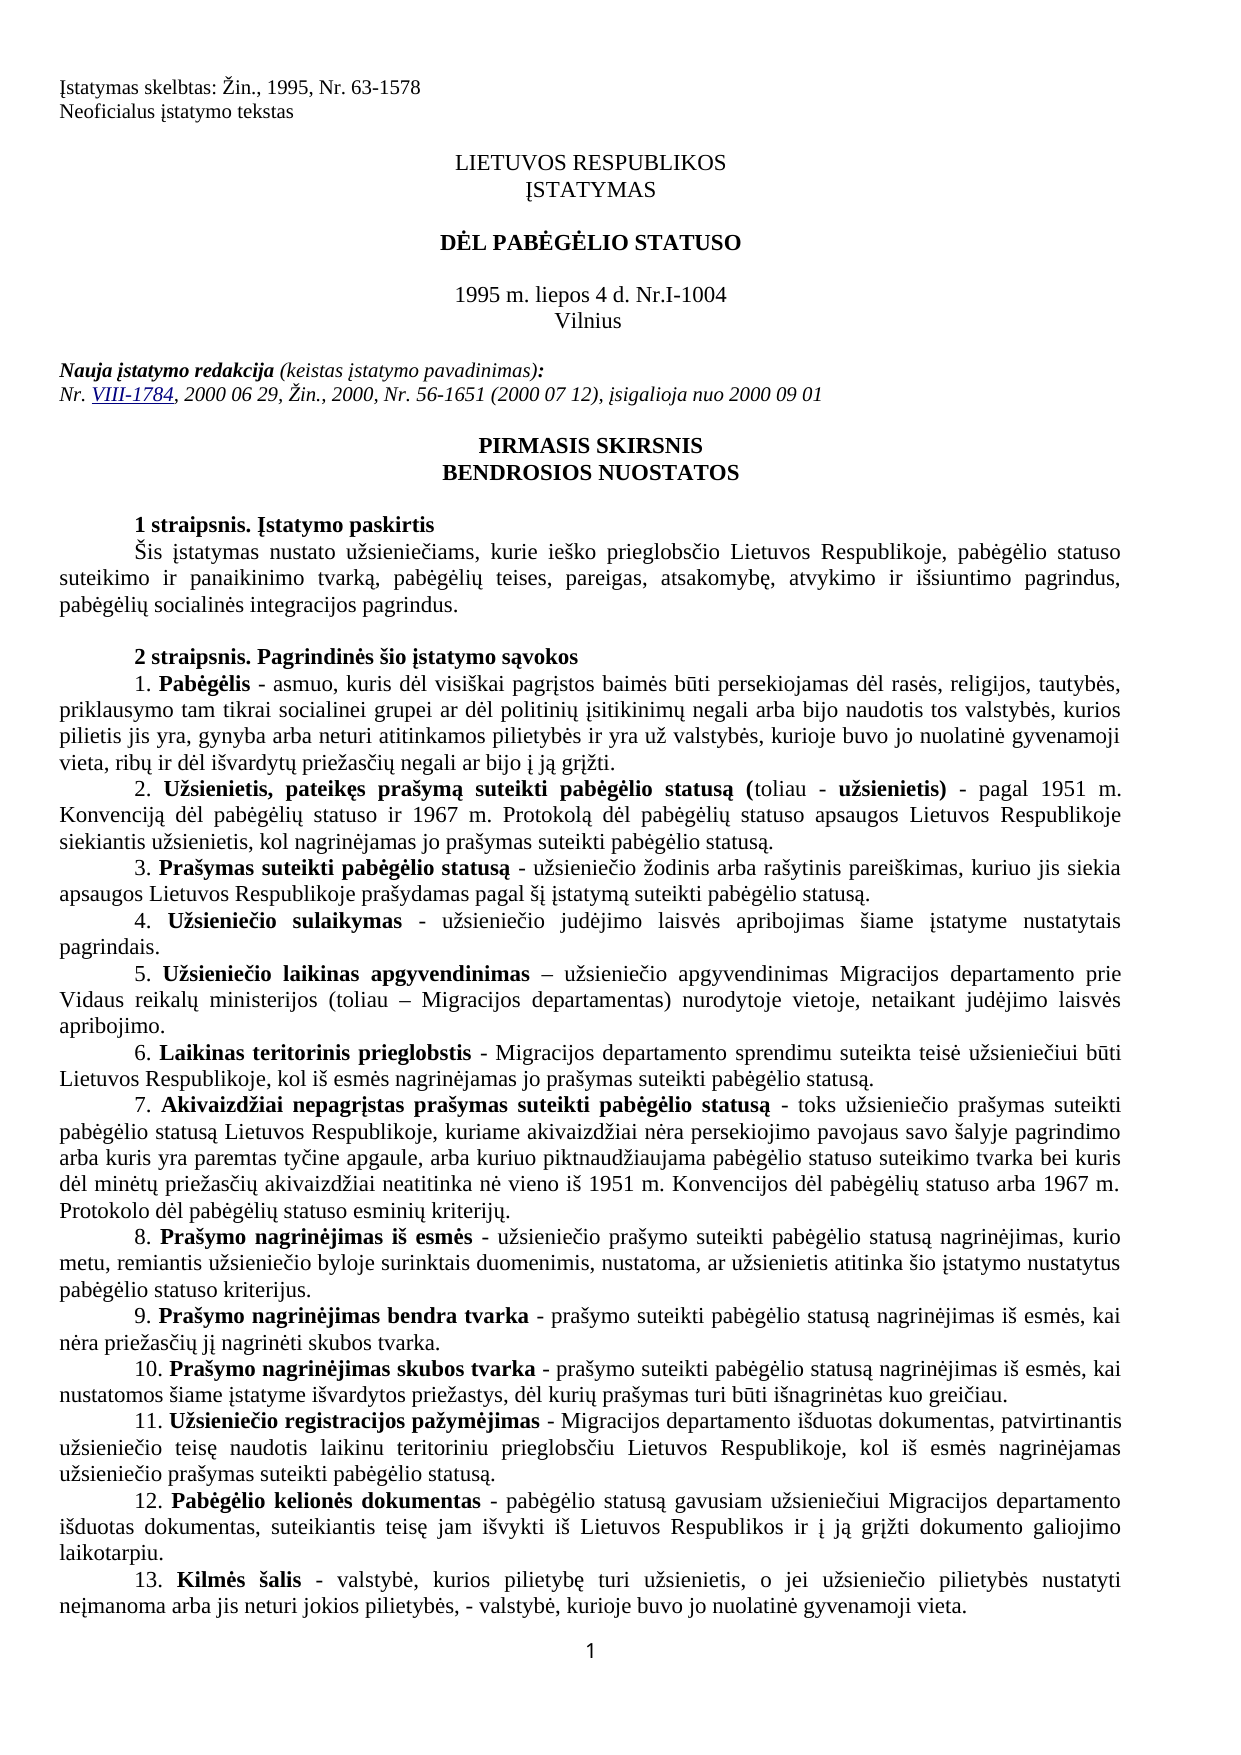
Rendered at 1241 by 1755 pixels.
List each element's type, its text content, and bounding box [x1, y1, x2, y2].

text BENDROSIOS NUOSTATOS [59, 459, 1122, 485]
text 4. Užsieniečio sulaikymas - užsieniečio judėjimo laisvės apribojimas šiame įstatyme nustatytais pagrindais. [59, 907, 1122, 959]
text 3. Prašymas suteikti pabėgėlio statusą - užsieniečio žodinis arba rašytinis pareiškimas, kuriuo jis siekia apsaugos Lietuvos Respublikoje prašydamas pagal šį įstatymą suteikti pabėgėlio statusą. [59, 854, 1122, 907]
text PIRMASIS SKIRSNIS [59, 432, 1122, 459]
text 1995 m. liepos 4 d. Nr.I-1004 [59, 281, 1122, 308]
text Vilnius [59, 308, 1122, 334]
text Šis įstatymas nustato užsieniečiams, kurie ieško prieglobsčio Lietuvos Respublikoje, pabėgėlio statuso suteikimo ir panaikinimo tvarką, pabėgėlių teises, pareigas, atsakomybę, atvykimo ir išsiuntimo pagrindus, pabėgėlių socialinės integracijos pagrindus. [59, 538, 1122, 617]
text Nauja įstatymo redakcija (keistas įstatymo pavadinimas): [59, 358, 1122, 382]
text 8. Prašymo nagrinėjimas iš esmės - užsieniečio prašymo suteikti pabėgėlio statusą nagrinėjimas, kurio metu, remiantis užsieniečio byloje surinktais duomenimis, nustatoma, ar užsienietis atitinka šio įstatymo nustatytus pabėgėlio statuso kriterijus. [59, 1223, 1122, 1302]
text 12. Pabėgėlio kelionės dokumentas - pabėgėlio statusą gavusiam užsieniečiui Migracijos departamento išduotas dokumentas, suteikiantis teisę jam išvykti iš Lietuvos Respublikos ir į ją grįžti dokumento galiojimo laikotarpiu. [59, 1487, 1122, 1566]
text ĮSTATYMAS [59, 176, 1122, 202]
text 2 straipsnis. Pagrindinės šio įstatymo sąvokos [59, 643, 1122, 670]
text 10. Prašymo nagrinėjimas skubos tvarka - prašymo suteikti pabėgėlio statusą nagrinėjimas iš esmės, kai nustatomos šiame įstatyme išvardytos priežastys, dėl kurių prašymas turi būti išnagrinėtas kuo greičiau. [59, 1355, 1122, 1408]
text LIETUVOS RESPUBLIKOS [59, 149, 1122, 176]
text 11. Užsieniečio registracijos pažymėjimas - Migracijos departamento išduotas dokumentas, patvirtinantis užsieniečio teisę naudotis laikinu teritoriniu prieglobsčiu Lietuvos Respublikoje, kol iš esmės nagrinėjamas užsieniečio prašymas suteikti pabėgėlio statusą. [59, 1408, 1122, 1487]
text 9. Prašymo nagrinėjimas bendra tvarka - prašymo suteikti pabėgėlio statusą nagrinėjimas iš esmės, kai nėra priežasčių jį nagrinėti skubos tvarka. [59, 1302, 1122, 1355]
text Nr. VIII-1784, 2000 06 29, Žin., 2000, Nr. 56-1651 (2000 07 12), įsigalioja nuo 2000 09 01 [59, 382, 1122, 406]
text DĖL PABĖGĖLIO STATUSO [59, 228, 1122, 255]
text Įstatymas skelbtas: Žin., 1995, Nr. 63-1578 [59, 75, 1122, 99]
text 5. Užsieniečio laikinas apgyvendinimas – užsieniečio apgyvendinimas Migracijos departamento prie Vidaus reikalų ministerijos (toliau – Migracijos departamentas) nurodytoje vietoje, netaikant judėjimo laisvės apribojimo. [59, 959, 1122, 1039]
text 1 straipsnis. Įstatymo paskirtis [59, 512, 1122, 538]
text Neoficialus įstatymo tekstas [59, 99, 1122, 123]
text 1. Pabėgėlis - asmuo, kuris dėl visiškai pagrįstos baimės būti persekiojamas dėl rasės, religijos, tautybės, priklausymo tam tikrai socialinei grupei ar dėl politinių įsitikinimų negali arba bijo naudotis tos valstybės, kurios pilietis jis yra, gynyba arba neturi atitinkamos pilietybės ir yra už valstybės, kurioje buvo jo nuolatinė gyvenamoji vieta, ribų ir dėl išvardytų priežasčių negali ar bijo į ją grįžti. [59, 670, 1122, 775]
text 7. Akivaizdžiai nepagrįstas prašymas suteikti pabėgėlio statusą - toks užsieniečio prašymas suteikti pabėgėlio statusą Lietuvos Respublikoje, kuriame akivaizdžiai nėra persekiojimo pavojaus savo šalyje pagrindimo arba kuris yra paremtas tyčine apgaule, arba kuriuo piktnaudžiaujama pabėgėlio statuso suteikimo tvarka bei kuris dėl minėtų priežasčių akivaizdžiai neatitinka nė vieno iš 1951 m. Konvencijos dėl pabėgėlių statuso arba 1967 m. Protokolo dėl pabėgėlių statuso esminių kriterijų. [59, 1091, 1122, 1223]
text 13. Kilmės šalis - valstybė, kurios pilietybę turi užsienietis, o jei užsieniečio pilietybės nustatyti neįmanoma arba jis neturi jokios pilietybės, - valstybė, kurioje buvo jo nuolatinė gyvenamoji vieta. [59, 1566, 1122, 1618]
text 6. Laikinas teritorinis prieglobstis - Migracijos departamento sprendimu suteikta teisė užsieniečiui būti Lietuvos Respublikoje, kol iš esmės nagrinėjamas jo prašymas suteikti pabėgėlio statusą. [59, 1039, 1122, 1091]
text 2. Užsienietis, pateikęs prašymą suteikti pabėgėlio statusą (toliau - užsienietis) - pagal 1951 m. Konvenciją dėl pabėgėlių statuso ir 1967 m. Protokolą dėl pabėgėlių statuso apsaugos Lietuvos Respublikoje siekiantis užsienietis, kol nagrinėjamas jo prašymas suteikti pabėgėlio statusą. [59, 775, 1122, 854]
